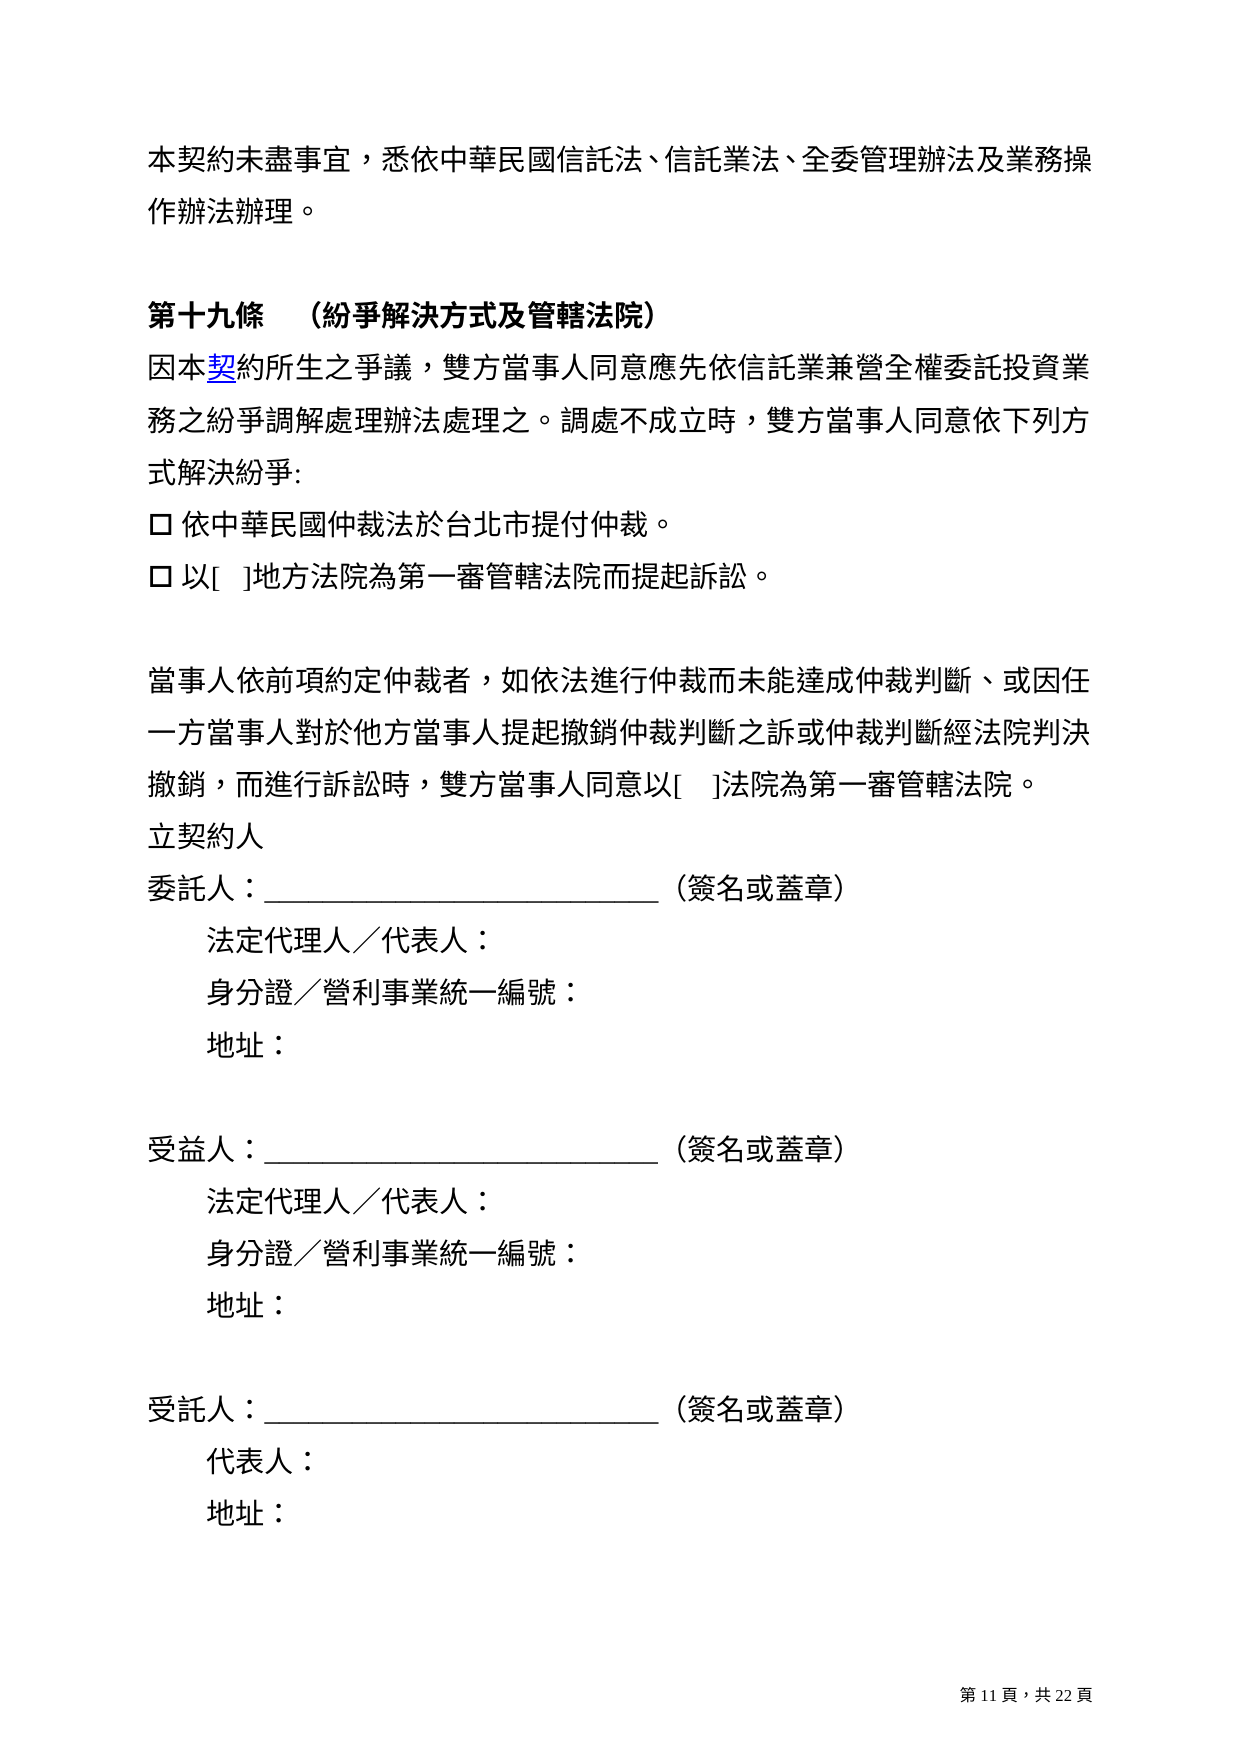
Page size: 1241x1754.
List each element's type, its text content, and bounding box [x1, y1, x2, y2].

text 地址： [148, 1273, 1092, 1325]
text  以[ ]地方法院為第一審管轄法院而提起訴訟。 [148, 544, 1092, 596]
text 法定代理人／代表人： [148, 1169, 1092, 1221]
text 身分證／營利事業統一編號： [148, 960, 1092, 1012]
text 本契約未盡事宜，悉依中華民國信託法、信託業法、全委管理辦法及業務操作辦法辦理。 [148, 127, 1092, 231]
text 地址： [148, 1012, 1092, 1064]
text 第十九條 （紛爭解決方式及管轄法院） [148, 283, 1092, 335]
text 身分證／營利事業統一編號： [148, 1221, 1092, 1273]
text 代表人： [148, 1429, 1092, 1481]
text 當事人依前項約定仲裁者，如依法進行仲裁而未能達成仲裁判斷、或因任一方當事人對於他方當事人提起撤銷仲裁判斷之訴或仲裁判斷經法院判決撤銷，而進行訴訟時，雙方當事人同意以[ ]法院為第一審管轄法院。 [148, 648, 1092, 804]
text 委託人：___________________________（簽名或蓋章） [148, 856, 1092, 908]
text 受託人：___________________________（簽名或蓋章） [148, 1377, 1092, 1429]
text 受益人：___________________________（簽名或蓋章） [148, 1117, 1092, 1169]
text 地址： [148, 1481, 1092, 1533]
text 因本契約所生之爭議，雙方當事人同意應先依信託業兼營全權委託投資業務之紛爭調解處理辦法處理之。調處不成立時，雙方當事人同意依下列方式解決紛爭: [148, 335, 1092, 492]
text 法定代理人／代表人： [148, 908, 1092, 960]
text 立契約人 [148, 804, 1092, 856]
text  依中華民國仲裁法於台北市提付仲裁。 [148, 492, 1092, 544]
